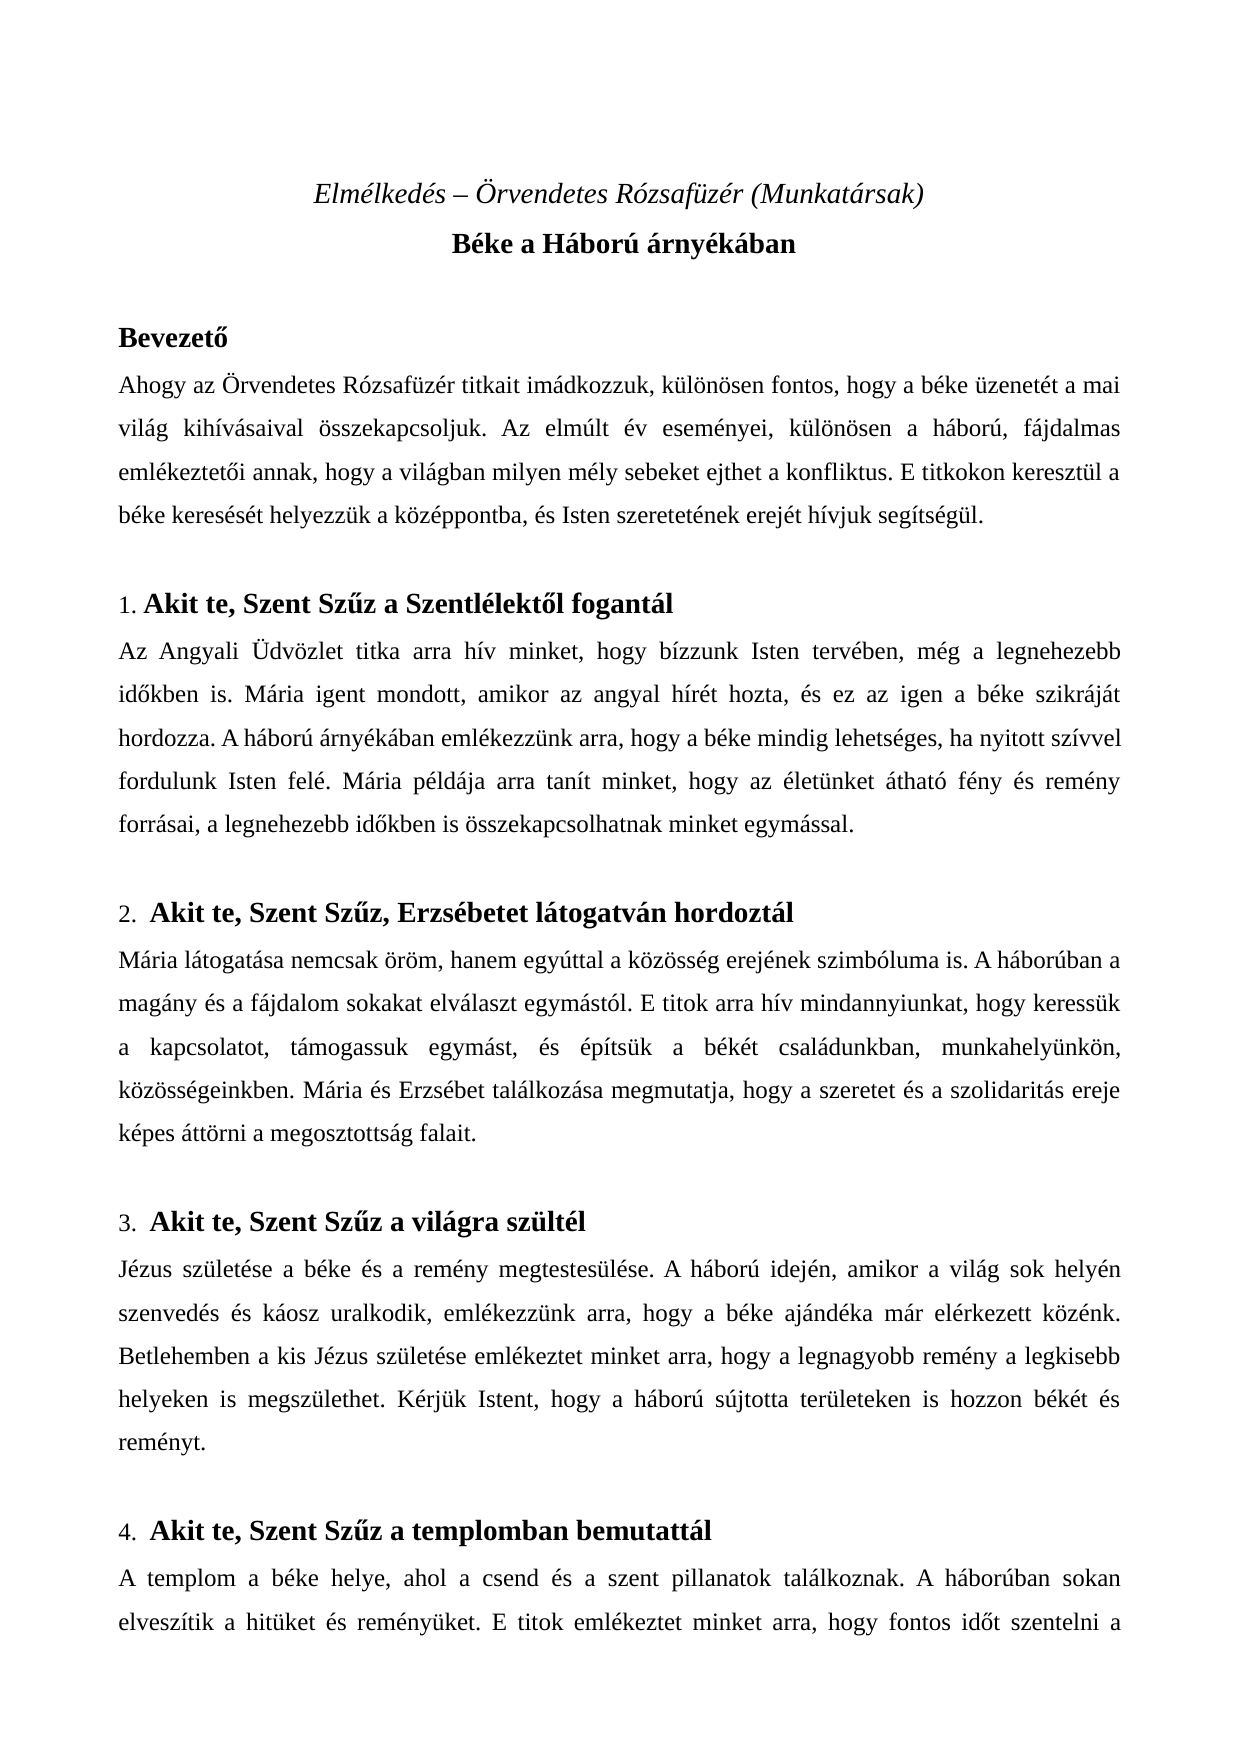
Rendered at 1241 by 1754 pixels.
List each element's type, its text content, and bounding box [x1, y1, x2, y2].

text Az Angyali Üdvözlet titka arra hív minket, hogy bízzunk Isten tervében, még a legnehezebb időkben is. Mária igent mondott, amikor az angyal hírét hozta, és ez az igen a béke szikráját hordozza. A háború árnyékában emlékezzünk arra, hogy a béke mindig lehetséges, ha nyitott szívvel fordulunk Isten felé. Mária példája arra tanít minket, hogy az életünket átható fény és remény forrásai, a legnehezebb időkben is összekapcsolhatnak minket egymással. [118, 636, 1122, 838]
text 4. Akit te, Szent Szűz a templomban bemutattál [118, 1513, 1122, 1547]
text Elmélkedés – Örvendetes Rózsafüzér (Munkatársak) [118, 176, 1122, 210]
text 1. Akit te, Szent Szűz a Szentlélektől fogantál [118, 586, 1122, 619]
text Mária látogatása nemcsak öröm, hanem egyúttal a közösség erejének szimbóluma is. A háborúban a magány és a fájdalom sokakat elválaszt egymástól. E titok arra hív mindannyiunkat, hogy keressük a kapcsolatot, támogassuk egymást, és építsük a békét családunkban, munkahelyünkön, közösségeinkben. Mária és Erzsébet találkozása megmutatja, hogy a szeretet és a szolidaritás ereje képes áttörni a megosztottság falait. [118, 945, 1122, 1147]
text Béke a Háború árnyékában [118, 227, 1122, 260]
text 2. Akit te, Szent Szűz, Erzsébetet látogatván hordoztál [118, 895, 1122, 929]
text Jézus születése a béke és a remény megtestesülése. A háború idején, amikor a világ sok helyén szenvedés és káosz uralkodik, emlékezzünk arra, hogy a béke ajándéka már elérkezett közénk. Betlehemben a kis Jézus születése emlékeztet minket arra, hogy a legnagyobb remény a legkisebb helyeken is megszülethet. Kérjük Istent, hogy a háború sújtotta területeken is hozzon békét és reményt. [118, 1254, 1122, 1456]
text 3. Akit te, Szent Szűz a világra szültél [118, 1204, 1122, 1238]
text A templom a béke helye, ahol a csend és a szent pillanatok találkoznak. A háborúban sokan elveszítik a hitüket és reményüket. E titok emlékeztet minket arra, hogy fontos időt szentelni a [118, 1563, 1122, 1635]
text Bevezető [118, 320, 1122, 354]
text Ahogy az Örvendetes Rózsafüzér titkait imádkozzuk, különösen fontos, hogy a béke üzenetét a mai világ kihívásaival összekapcsoljuk. Az elmúlt év eseményei, különösen a háború, fájdalmas emlékeztetői annak, hogy a világban milyen mély sebeket ejthet a konfliktus. E titkokon keresztül a béke keresését helyezzük a középpontba, és Isten szeretetének erejét hívjuk segítségül. [118, 370, 1122, 528]
